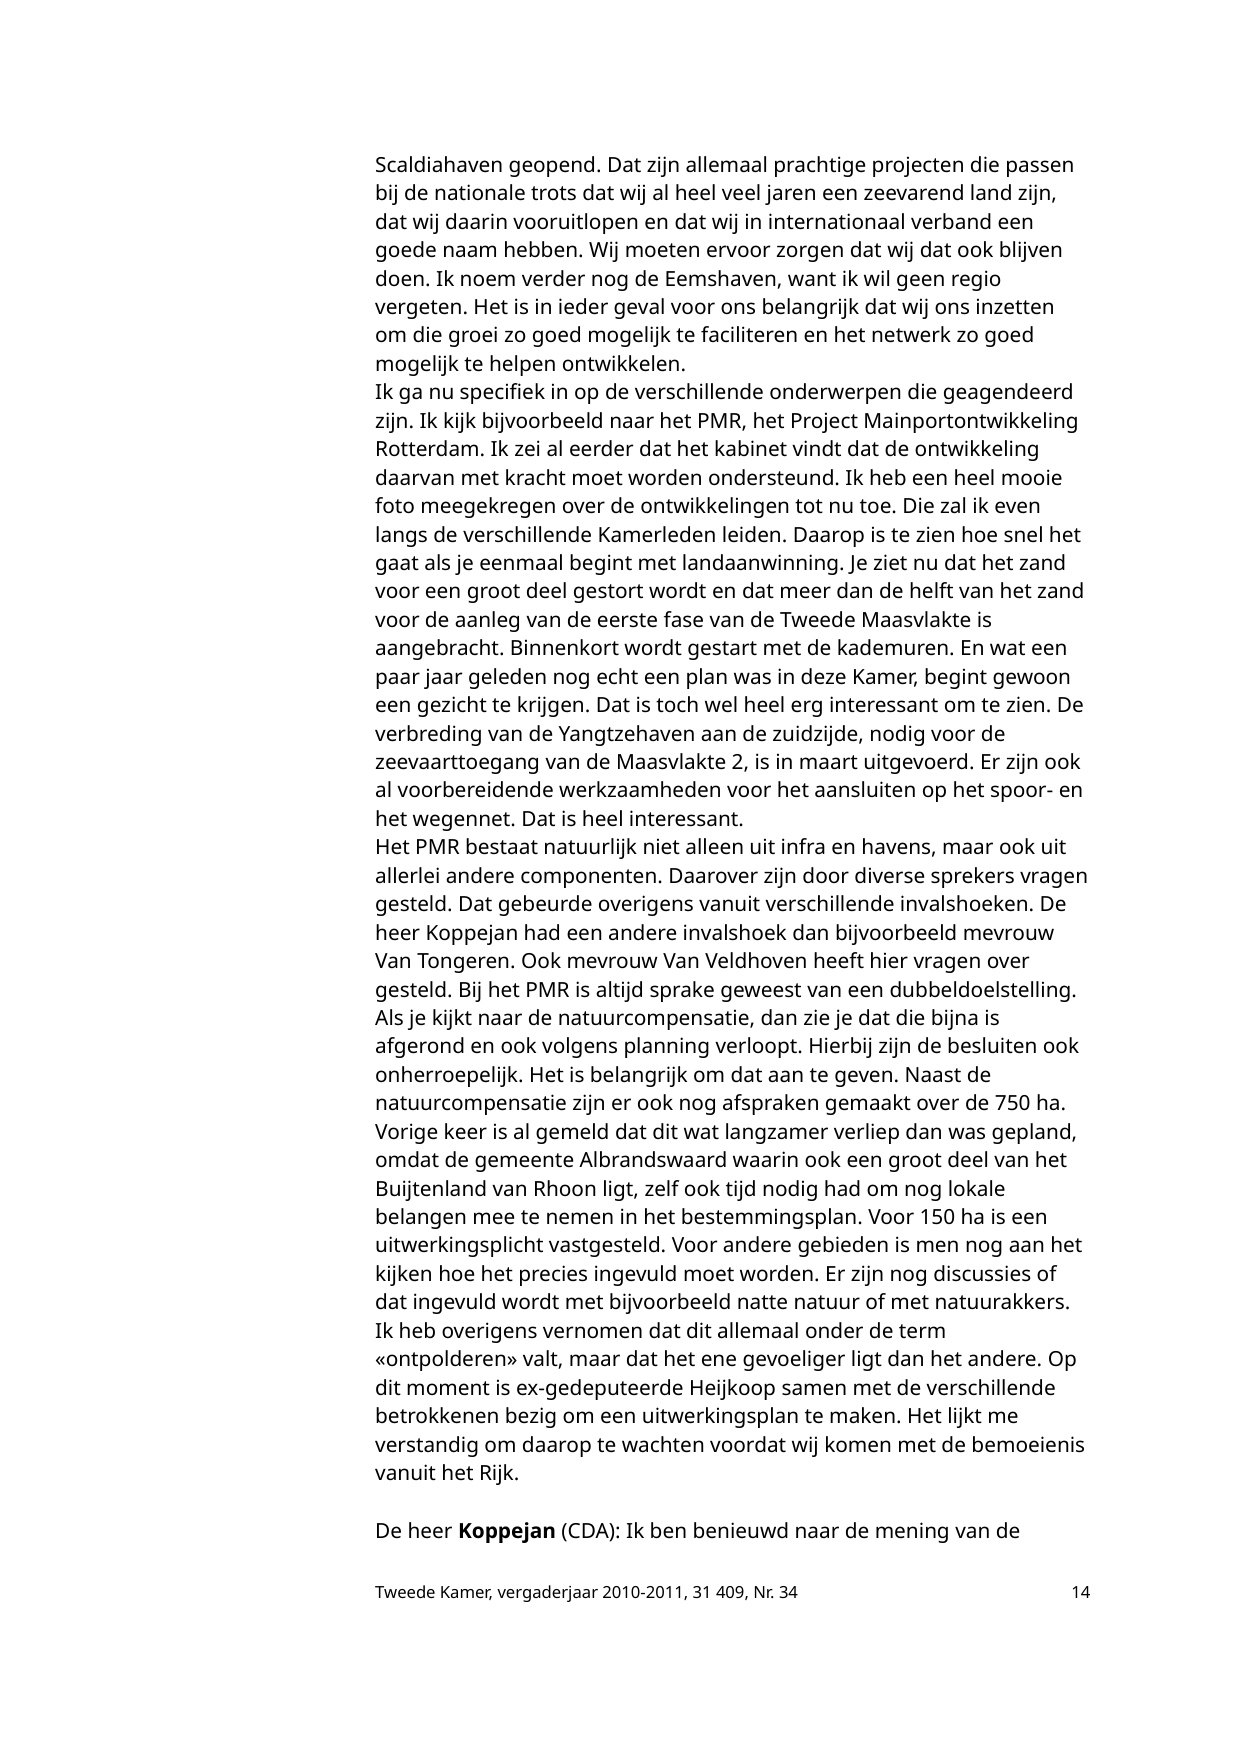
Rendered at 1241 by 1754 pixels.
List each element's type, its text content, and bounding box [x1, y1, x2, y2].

text Scaldiahaven geopend. Dat zijn allemaal prachtige projecten die passen bij de nationale trots dat wij al heel veel jaren een zeevarend land zijn, dat wij daarin vooruitlopen en dat wij in internationaal verband een goede naam hebben. Wij moeten ervoor zorgen dat wij dat ook blijven doen. Ik noem verder nog de Eemshaven, want ik wil geen regio vergeten. Het is in ieder geval voor ons belangrijk dat wij ons inzetten om die groei zo goed mogelijk te faciliteren en het netwerk zo goed mogelijk te helpen ontwikkelen. [375, 150, 1090, 377]
text Ik ga nu specifiek in op de verschillende onderwerpen die geagendeerd zijn. Ik kijk bijvoorbeeld naar het PMR, het Project Mainportontwikkeling Rotterdam. Ik zei al eerder dat het kabinet vindt dat de ontwikkeling daarvan met kracht moet worden ondersteund. Ik heb een heel mooie foto meegekregen over de ontwikkelingen tot nu toe. Die zal ik even langs de verschillende Kamerleden leiden. Daarop is te zien hoe snel het gaat als je eenmaal begint met landaanwinning. Je ziet nu dat het zand voor een groot deel gestort wordt en dat meer dan de helft van het zand voor de aanleg van de eerste fase van de Tweede Maasvlakte is aangebracht. Binnenkort wordt gestart met de kademuren. En wat een paar jaar geleden nog echt een plan was in deze Kamer, begint gewoon een gezicht te krijgen. Dat is toch wel heel erg interessant om te zien. De verbreding van de Yangtzehaven aan de zuidzijde, nodig voor de zeevaarttoegang van de Maasvlakte 2, is in maart uitgevoerd. Er zijn ook al voorbereidende werkzaamheden voor het aansluiten op het spoor- en het wegennet. Dat is heel interessant. [375, 377, 1090, 832]
text Het PMR bestaat natuurlijk niet alleen uit infra en havens, maar ook uit allerlei andere componenten. Daarover zijn door diverse sprekers vragen gesteld. Dat gebeurde overigens vanuit verschillende invalshoeken. De heer Koppejan had een andere invalshoek dan bijvoorbeeld mevrouw Van Tongeren. Ook mevrouw Van Veldhoven heeft hier vragen over gesteld. Bij het PMR is altijd sprake geweest van een dubbeldoelstelling. Als je kijkt naar de natuurcompensatie, dan zie je dat die bijna is afgerond en ook volgens planning verloopt. Hierbij zijn de besluiten ook onherroepelijk. Het is belangrijk om dat aan te geven. Naast de natuurcompensatie zijn er ook nog afspraken gemaakt over de 750 ha. Vorige keer is al gemeld dat dit wat langzamer verliep dan was gepland, omdat de gemeente Albrandswaard waarin ook een groot deel van het Buijtenland van Rhoon ligt, zelf ook tijd nodig had om nog lokale belangen mee te nemen in het bestemmingsplan. Voor 150 ha is een uitwerkingsplicht vastgesteld. Voor andere gebieden is men nog aan het kijken hoe het precies ingevuld moet worden. Er zijn nog discussies of dat ingevuld wordt met bijvoorbeeld natte natuur of met natuurakkers. Ik heb overigens vernomen dat dit allemaal onder de term «ontpolderen» valt, maar dat het ene gevoeliger ligt dan het andere. Op dit moment is ex-gedeputeerde Heijkoop samen met de verschillende betrokkenen bezig om een uitwerkingsplan te maken. Het lijkt me verstandig om daarop te wachten voordat wij komen met de bemoeienis vanuit het Rijk. [375, 832, 1090, 1487]
text De heer Koppejan (CDA): Ik ben benieuwd naar de mening van de [375, 1517, 1090, 1545]
